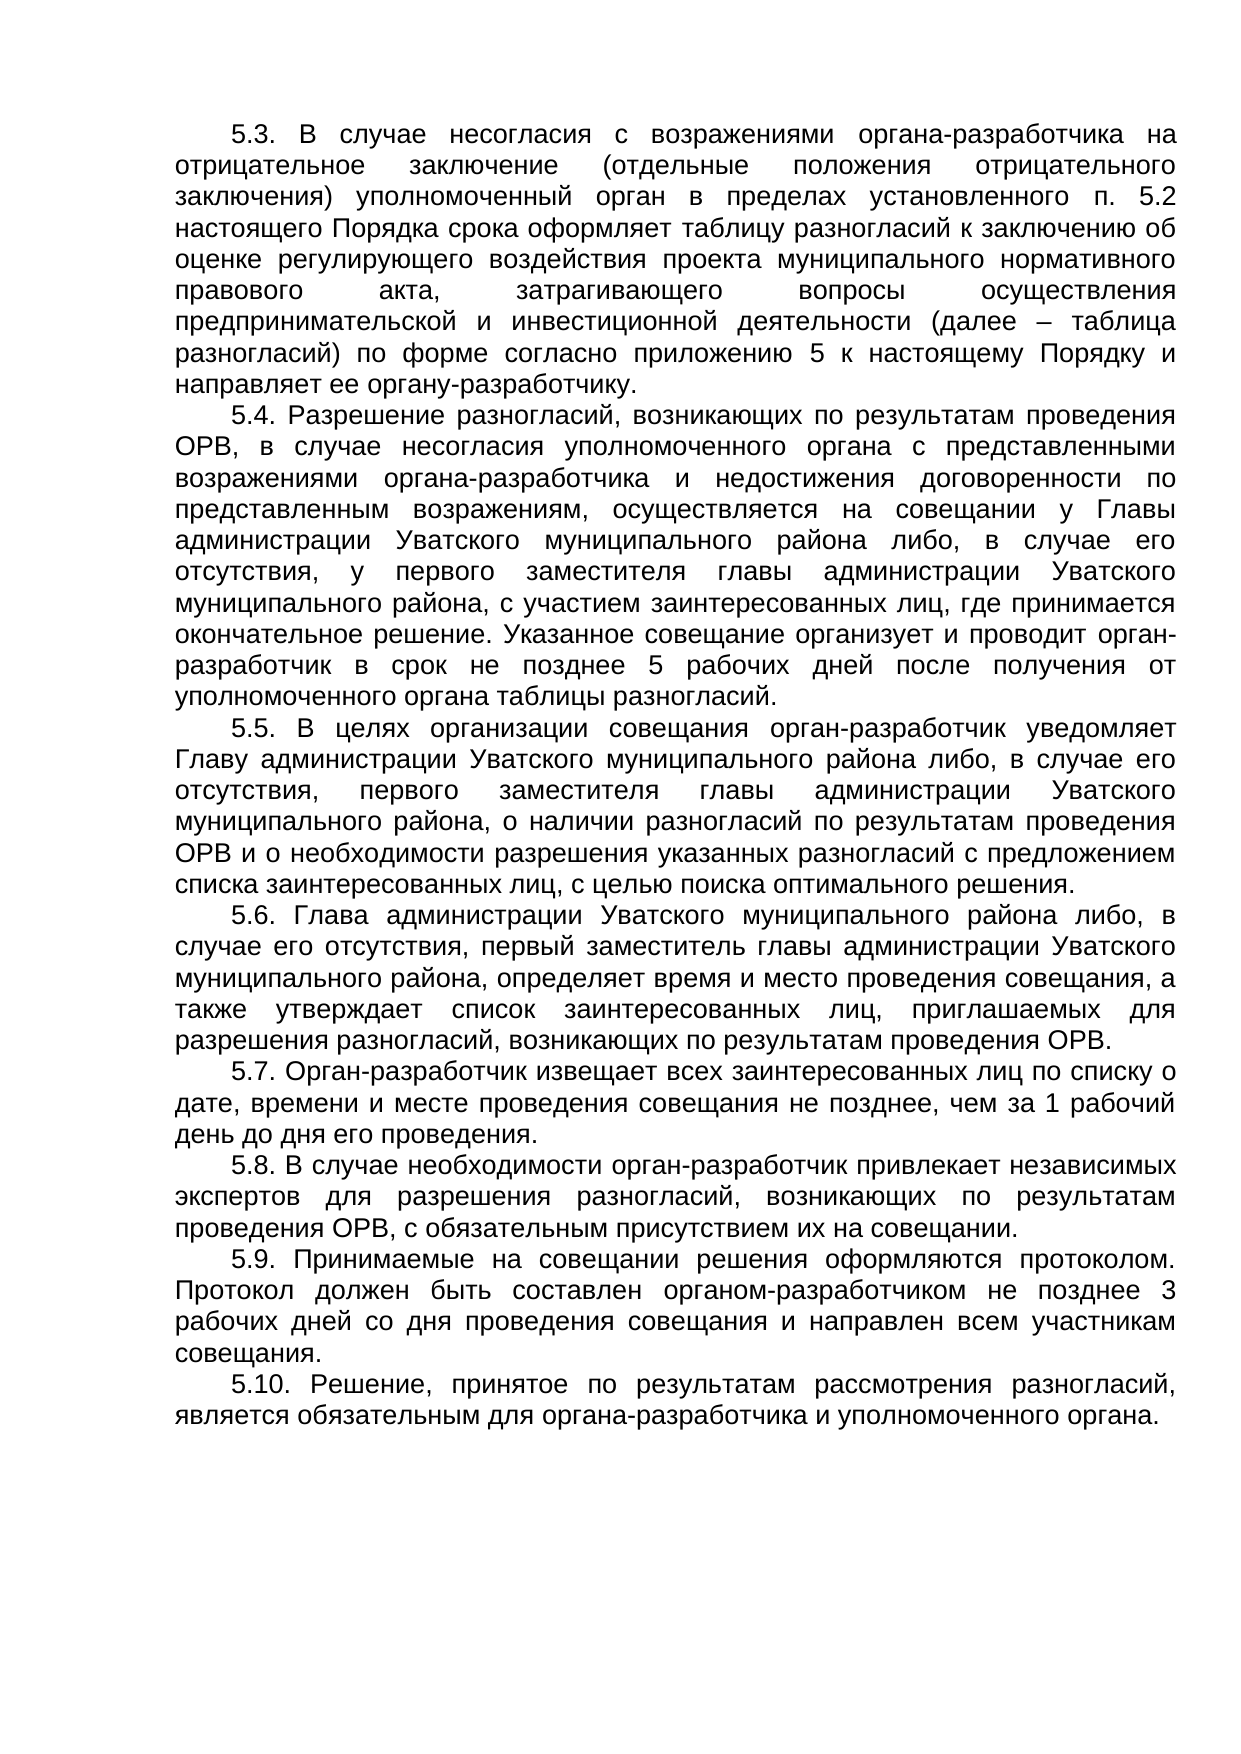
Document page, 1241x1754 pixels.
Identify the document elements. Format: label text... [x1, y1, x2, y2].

text 5.7. Орган-разработчик извещает всех заинтересованных лиц по списку о дате, времени и месте проведения совещания не позднее, чем за 1 рабочий день до дня его проведения. [174, 1055, 1177, 1149]
text 5.5. В целях организации совещания орган-разработчик уведомляет Главу администрации Уватского муниципального района либо, в случае его отсутствия, первого заместителя главы администрации Уватского муниципального района, о наличии разногласий по результатам проведения ОРВ и о необходимости разрешения указанных разногласий с предложением списка заинтересованных лиц, с целью поиска оптимального решения. [174, 712, 1177, 899]
text 5.8. В случае необходимости орган-разработчик привлекает независимых экспертов для разрешения разногласий, возникающих по результатам проведения ОРВ, с обязательным присутствием их на совещании. [174, 1149, 1177, 1243]
text 5.4. Разрешение разногласий, возникающих по результатам проведения ОРВ, в случае несогласия уполномоченного органа с представленными возражениями органа-разработчика и недостижения договоренности по представленным возражениям, осуществляется на совещании у Главы администрации Уватского муниципального района либо, в случае его отсутствия, у первого заместителя главы администрации Уватского муниципального района, с участием заинтересованных лиц, где принимается окончательное решение. Указанное совещание организует и проводит орган-разработчик в срок не позднее 5 рабочих дней после получения от уполномоченного органа таблицы разногласий. [174, 399, 1177, 712]
text 5.10. Решение, принятое по результатам рассмотрения разногласий, является обязательным для органа-разработчика и уполномоченного органа. [174, 1368, 1177, 1430]
text 5.3. В случае несогласия с возражениями органа-разработчика на отрицательное заключение (отдельные положения отрицательного заключения) уполномоченный орган в пределах установленного п. 5.2 настоящего Порядка срока оформляет таблицу разногласий к заключению об оценке регулирующего воздействия проекта муниципального нормативного правового акта, затрагивающего вопросы осуществления предпринимательской и инвестиционной деятельности (далее – таблица разногласий) по форме согласно приложению 5 к настоящему Порядку и направляет ее органу-разработчику. [174, 118, 1177, 399]
text 5.6. Глава администрации Уватского муниципального района либо, в случае его отсутствия, первый заместитель главы администрации Уватского муниципального района, определяет время и место проведения совещания, а также утверждает список заинтересованных лиц, приглашаемых для разрешения разногласий, возникающих по результатам проведения ОРВ. [174, 899, 1177, 1055]
text 5.9. Принимаемые на совещании решения оформляются протоколом. Протокол должен быть составлен органом-разработчиком не позднее 3 рабочих дней со дня проведения совещания и направлен всем участникам совещания. [174, 1243, 1177, 1368]
